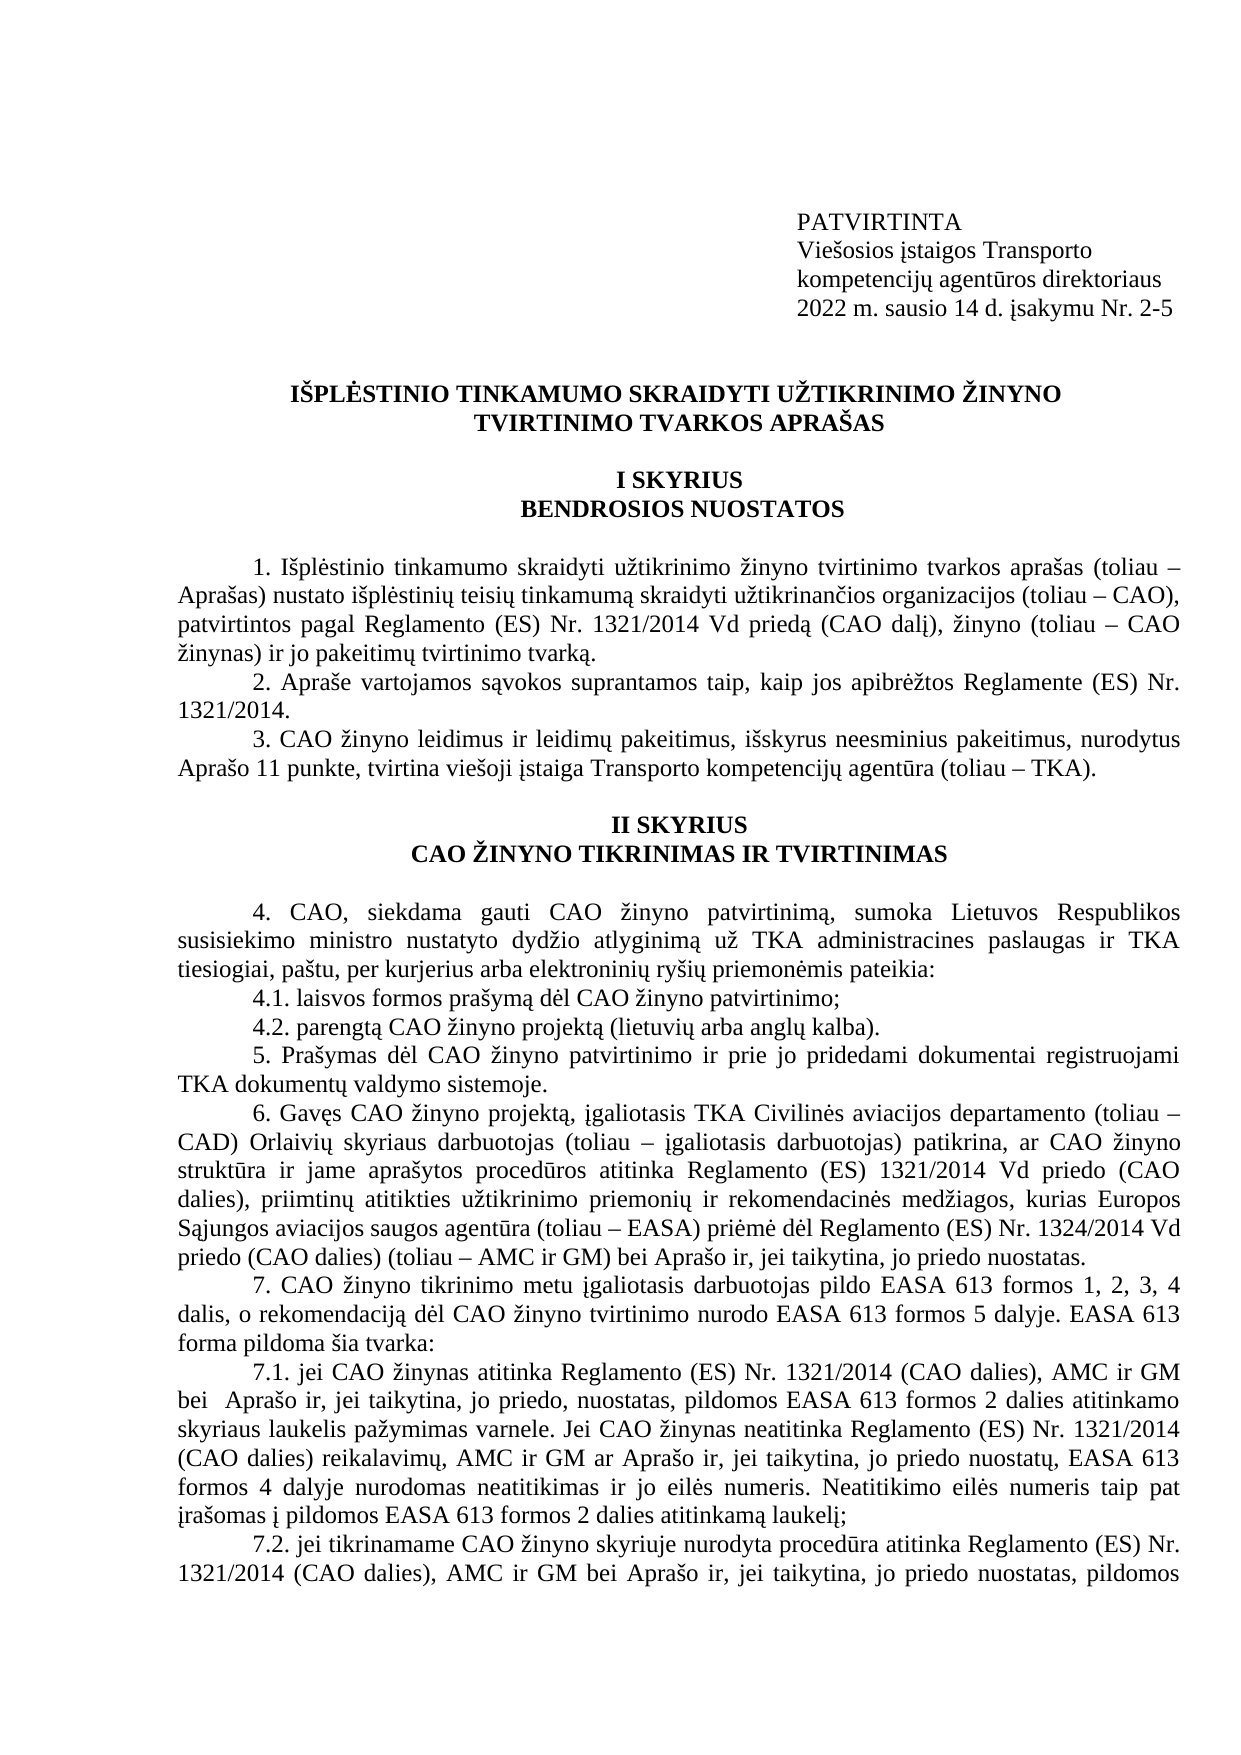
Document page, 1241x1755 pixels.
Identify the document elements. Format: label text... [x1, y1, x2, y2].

text 5. Prašymas dėl CAO žinyno patvirtinimo ir prie jo pridedami dokumentai registruojami TKA dokumentų valdymo sistemoje. [177, 1040, 1181, 1098]
text IŠPLĖSTINIO TINKAMUMO SKRAIDYTI UŽTIKRINIMO ŽINYNO [177, 379, 1181, 408]
text 4. CAO, siekdama gauti CAO žinyno patvirtinimą, sumoka Lietuvos Respublikos susisiekimo ministro nustatyto dydžio atlyginimą už TKA administracines paslaugas ir TKA tiesiogiai, paštu, per kurjerius arba elektroninių ryšių priemonėmis pateikia: [177, 897, 1181, 983]
text CAO ŽINYNO TIKRINIMAS IR TVIRTINIMAS [177, 839, 1181, 868]
text 7.1. jei CAO žinynas atitinka Reglamento (ES) Nr. 1321/2014 (CAO dalies), AMC ir GM bei Aprašo ir, jei taikytina, jo priedo, nuostatas, pildomos EASA 613 formos 2 dalies atitinkamo skyriaus laukelis pažymimas varnele. Jei CAO žinynas neatitinka Reglamento (ES) Nr. 1321/2014 (CAO dalies) reikalavimų, AMC ir GM ar Aprašo ir, jei taikytina, jo priedo nuostatų, EASA 613 formos 4 dalyje nurodomas neatitikimas ir jo eilės numeris. Neatitikimo eilės numeris taip pat įrašomas į pildomos EASA 613 formos 2 dalies atitinkamą laukelį; [177, 1357, 1181, 1529]
text 4.1. laisvos formos prašymą dėl CAO žinyno patvirtinimo; [177, 983, 1181, 1012]
text 7.2. jei tikrinamame CAO žinyno skyriuje nurodyta procedūra atitinka Reglamento (ES) Nr. 1321/2014 (CAO dalies), AMC ir GM bei Aprašo ir, jei taikytina, jo priedo nuostatas, pildomos [177, 1529, 1181, 1587]
text 2022 m. sausio 14 d. įsakymu Nr. 2-5 [722, 293, 1181, 322]
text 6. Gavęs CAO žinyno projektą, įgaliotasis TKA Civilinės aviacijos departamento (toliau – CAD) Orlaivių skyriaus darbuotojas (toliau – įgaliotasis darbuotojas) patikrina, ar CAO žinyno struktūra ir jame aprašytos procedūros atitinka Reglamento (ES) 1321/2014 Vd priedo (CAO dalies), priimtinų atitikties užtikrinimo priemonių ir rekomendacinės medžiagos, kurias Europos Sąjungos aviacijos saugos agentūra (toliau – EASA) priėmė dėl Reglamento (ES) Nr. 1324/2014 Vd priedo (CAO dalies) (toliau – AMC ir GM) bei Aprašo ir, jei taikytina, jo priedo nuostatas. [177, 1098, 1181, 1270]
text TVIRTINIMO TVARKOS APRAŠAS [177, 408, 1181, 437]
text kompetencijų agentūros direktoriaus [177, 264, 1181, 293]
text Viešosios įstaigos Transporto [177, 235, 1181, 264]
text I SKYRIUS [177, 465, 1181, 494]
text 4.2. parengtą CAO žinyno projektą (lietuvių arba anglų kalba). [177, 1012, 1181, 1040]
text 3. CAO žinyno leidimus ir leidimų pakeitimus, išskyrus neesminius pakeitimus, nurodytus Aprašo 11 punkte, tvirtina viešoji įstaiga Transporto kompetencijų agentūra (toliau – TKA). [177, 724, 1181, 782]
text 7. CAO žinyno tikrinimo metu įgaliotasis darbuotojas pildo EASA 613 formos 1, 2, 3, 4 dalis, o rekomendaciją dėl CAO žinyno tvirtinimo nurodo EASA 613 formos 5 dalyje. EASA 613 forma pildoma šia tvarka: [177, 1270, 1181, 1357]
text 2. Apraše vartojamos sąvokos suprantamos taip, kaip jos apibrėžtos Reglamente (ES) Nr. 1321/2014. [177, 667, 1181, 724]
text PATVIRTINTA [797, 207, 1181, 235]
text II SKYRIUS [177, 810, 1181, 839]
text 1. Išplėstinio tinkamumo skraidyti užtikrinimo žinyno tvirtinimo tvarkos aprašas (toliau – Aprašas) nustato išplėstinių teisių tinkamumą skraidyti užtikrinančios organizacijos (toliau – CAO), patvirtintos pagal Reglamento (ES) Nr. 1321/2014 Vd priedą (CAO dalį), žinyno (toliau – CAO žinynas) ir jo pakeitimų tvirtinimo tvarką. [177, 552, 1181, 667]
text BENDROSIOS NUOSTATOS [177, 494, 1181, 523]
